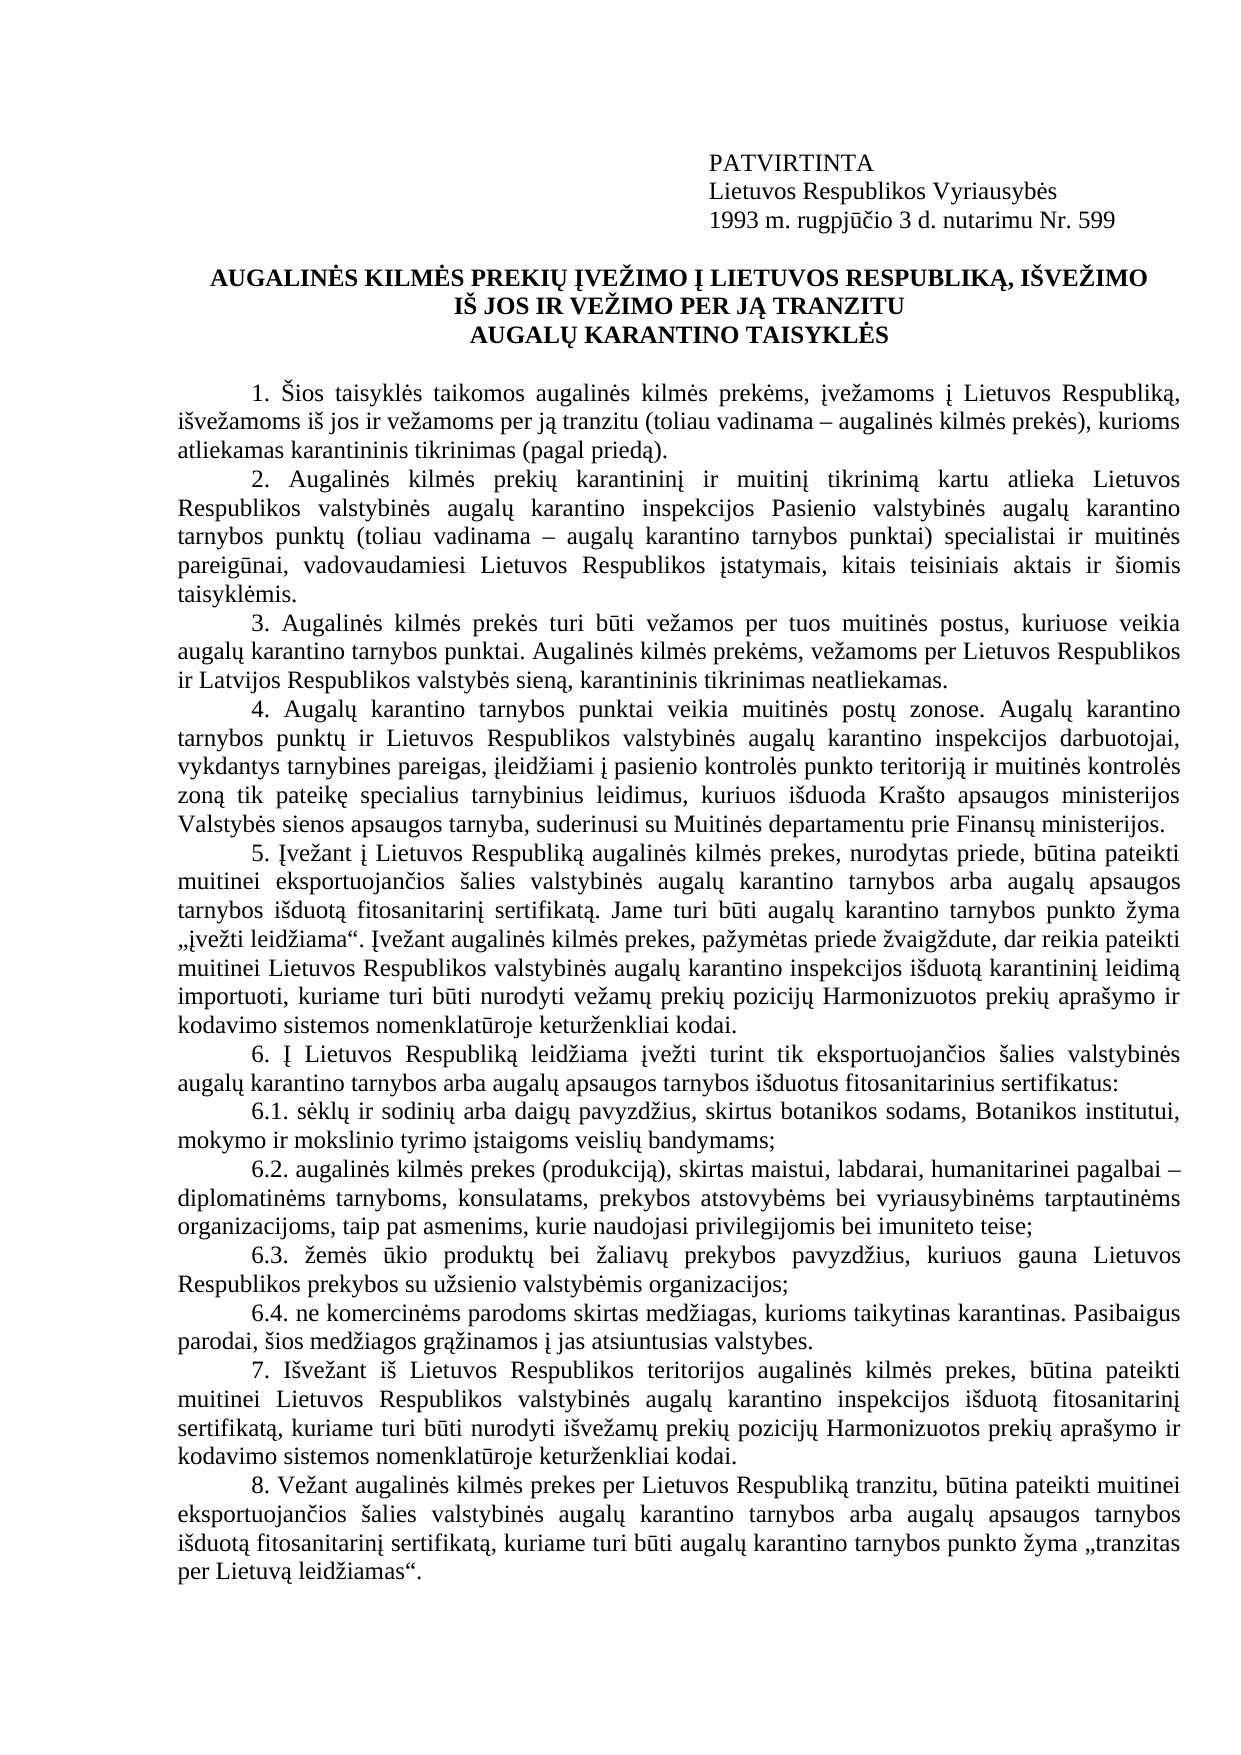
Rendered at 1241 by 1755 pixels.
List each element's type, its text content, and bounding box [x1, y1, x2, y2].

text 1993 m. rugpjūčio 3 d. nutarimu Nr. 599 [177, 205, 1181, 234]
text 8. Vežant augalinės kilmės prekes per Lietuvos Respubliką tranzitu, būtina pateikti muitinei eksportuojančios šalies valstybinės augalų karantino tarnybos arba augalų apsaugos tarnybos išduotą fitosanitarinį sertifikatą, kuriame turi būti augalų karantino tarnybos punkto žyma „tranzitas per Lietuvą leidžiamas“. [177, 1470, 1181, 1585]
text Lietuvos Respublikos Vyriausybės [177, 176, 1181, 205]
text 2. Augalinės kilmės prekių karantininį ir muitinį tikrinimą kartu atlieka Lietuvos Respublikos valstybinės augalų karantino inspekcijos Pasienio valstybinės augalų karantino tarnybos punktų (toliau vadinama – augalų karantino tarnybos punktai) specialistai ir muitinės pareigūnai, vadovaudamiesi Lietuvos Respublikos įstatymais, kitais teisiniais aktais ir šiomis taisyklėmis. [177, 464, 1181, 608]
text 4. Augalų karantino tarnybos punktai veikia muitinės postų zonose. Augalų karantino tarnybos punktų ir Lietuvos Respublikos valstybinės augalų karantino inspekcijos darbuotojai, vykdantys tarnybines pareigas, įleidžiami į pasienio kontrolės punkto teritoriją ir muitinės kontrolės zoną tik pateikę specialius tarnybinius leidimus, kuriuos išduoda Krašto apsaugos ministerijos Valstybės sienos apsaugos tarnyba, suderinusi su Muitinės departamentu prie Finansų ministerijos. [177, 694, 1181, 838]
text Augalinės kilmės prekių įvežimo į Lietuvos Respubliką, išvežimo [177, 263, 1181, 291]
text iš jos ir vežimo per ją tranzitu [177, 291, 1181, 320]
text 3. Augalinės kilmės prekės turi būti vežamos per tuos muitinės postus, kuriuose veikia augalų karantino tarnybos punktai. Augalinės kilmės prekėms, vežamoms per Lietuvos Respublikos ir Latvijos Respublikos valstybės sieną, karantininis tikrinimas neatliekamas. [177, 608, 1181, 694]
text PATVIRTINTA [177, 148, 1181, 176]
text 6.1. sėklų ir sodinių arba daigų pavyzdžius, skirtus botanikos sodams, Botanikos institutui, mokymo ir mokslinio tyrimo įstaigoms veislių bandymams; [177, 1096, 1181, 1154]
text 5. Įvežant į Lietuvos Respubliką augalinės kilmės prekes, nurodytas priede, būtina pateikti muitinei eksportuojančios šalies valstybinės augalų karantino tarnybos arba augalų apsaugos tarnybos išduotą fitosanitarinį sertifikatą. Jame turi būti augalų karantino tarnybos punkto žyma „įvežti leidžiama“. Įvežant augalinės kilmės prekes, pažymėtas priede žvaigždute, dar reikia pateikti muitinei Lietuvos Respublikos valstybinės augalų karantino inspekcijos išduotą karantininį leidimą importuoti, kuriame turi būti nurodyti vežamų prekių pozicijų Harmonizuotos prekių aprašymo ir kodavimo sistemos nomenklatūroje keturženkliai kodai. [177, 838, 1181, 1039]
text 6. Į Lietuvos Respubliką leidžiama įvežti turint tik eksportuojančios šalies valstybinės augalų karantino tarnybos arba augalų apsaugos tarnybos išduotus fitosanitarinius sertifikatus: [177, 1039, 1181, 1096]
text augalų karantino taisyklės [177, 320, 1181, 349]
text 6.2. augalinės kilmės prekes (produkciją), skirtas maistui, labdarai, humanitarinei pagalbai – diplomatinėms tarnyboms, konsulatams, prekybos atstovybėms bei vyriausybinėms tarptautinėms organizacijoms, taip pat asmenims, kurie naudojasi privilegijomis bei imuniteto teise; [177, 1154, 1181, 1240]
text 6.3. žemės ūkio produktų bei žaliavų prekybos pavyzdžius, kuriuos gauna Lietuvos Respublikos prekybos su užsienio valstybėmis organizacijos; [177, 1240, 1181, 1298]
text 1. Šios taisyklės taikomos augalinės kilmės prekėms, įvežamoms į Lietuvos Respubliką, išvežamoms iš jos ir vežamoms per ją tranzitu (toliau vadinama – augalinės kilmės prekės), kurioms atliekamas karantininis tikrinimas (pagal priedą). [177, 378, 1181, 464]
text 7. Išvežant iš Lietuvos Respublikos teritorijos augalinės kilmės prekes, būtina pateikti muitinei Lietuvos Respublikos valstybinės augalų karantino inspekcijos išduotą fitosanitarinį sertifikatą, kuriame turi būti nurodyti išvežamų prekių pozicijų Harmonizuotos prekių aprašymo ir kodavimo sistemos nomenklatūroje keturženkliai kodai. [177, 1355, 1181, 1470]
text 6.4. ne komercinėms parodoms skirtas medžiagas, kurioms taikytinas karantinas. Pasibaigus parodai, šios medžiagos grąžinamos į jas atsiuntusias valstybes. [177, 1298, 1181, 1355]
